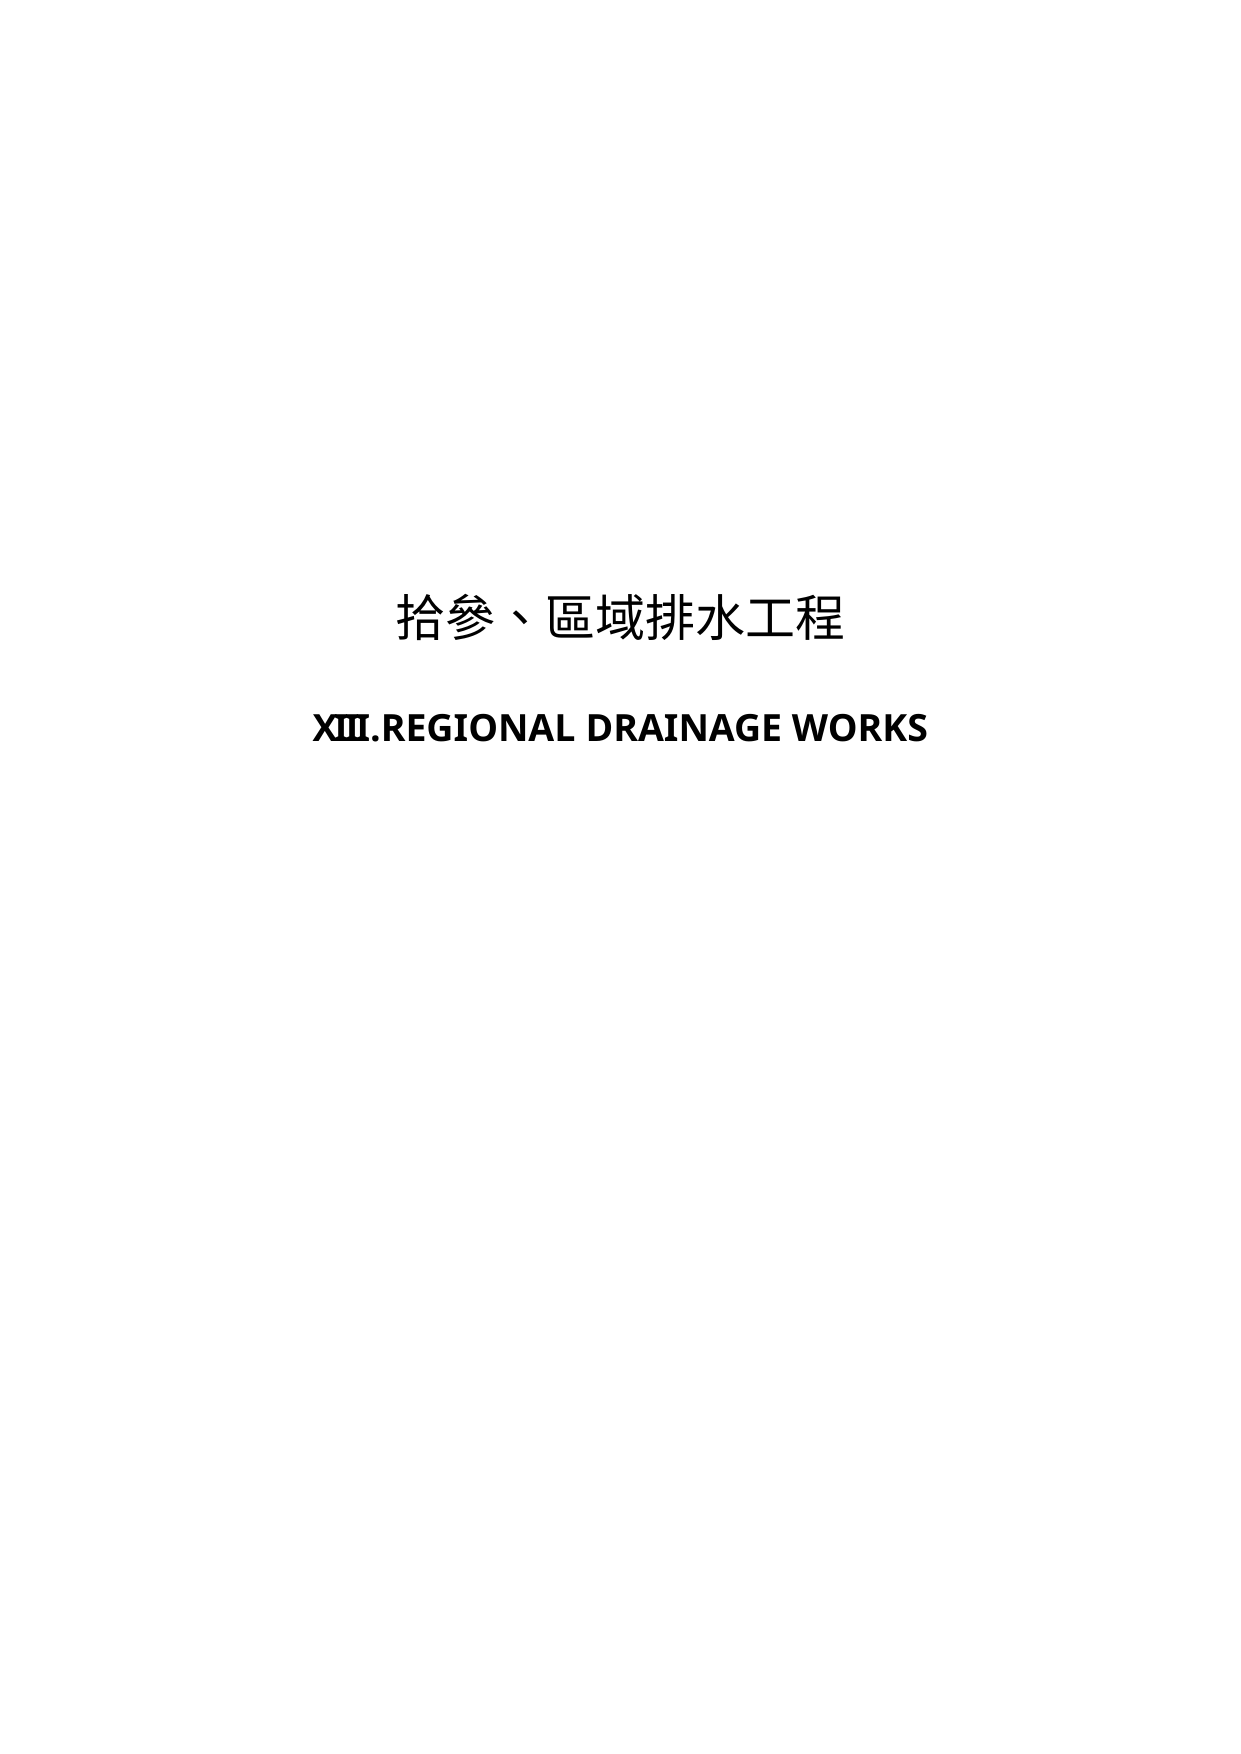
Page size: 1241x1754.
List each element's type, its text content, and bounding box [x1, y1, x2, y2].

text XIII.REGIONAL DRAINAGE WORKS [187, 689, 1053, 764]
text 拾參、區域排水工程 [187, 577, 1053, 652]
